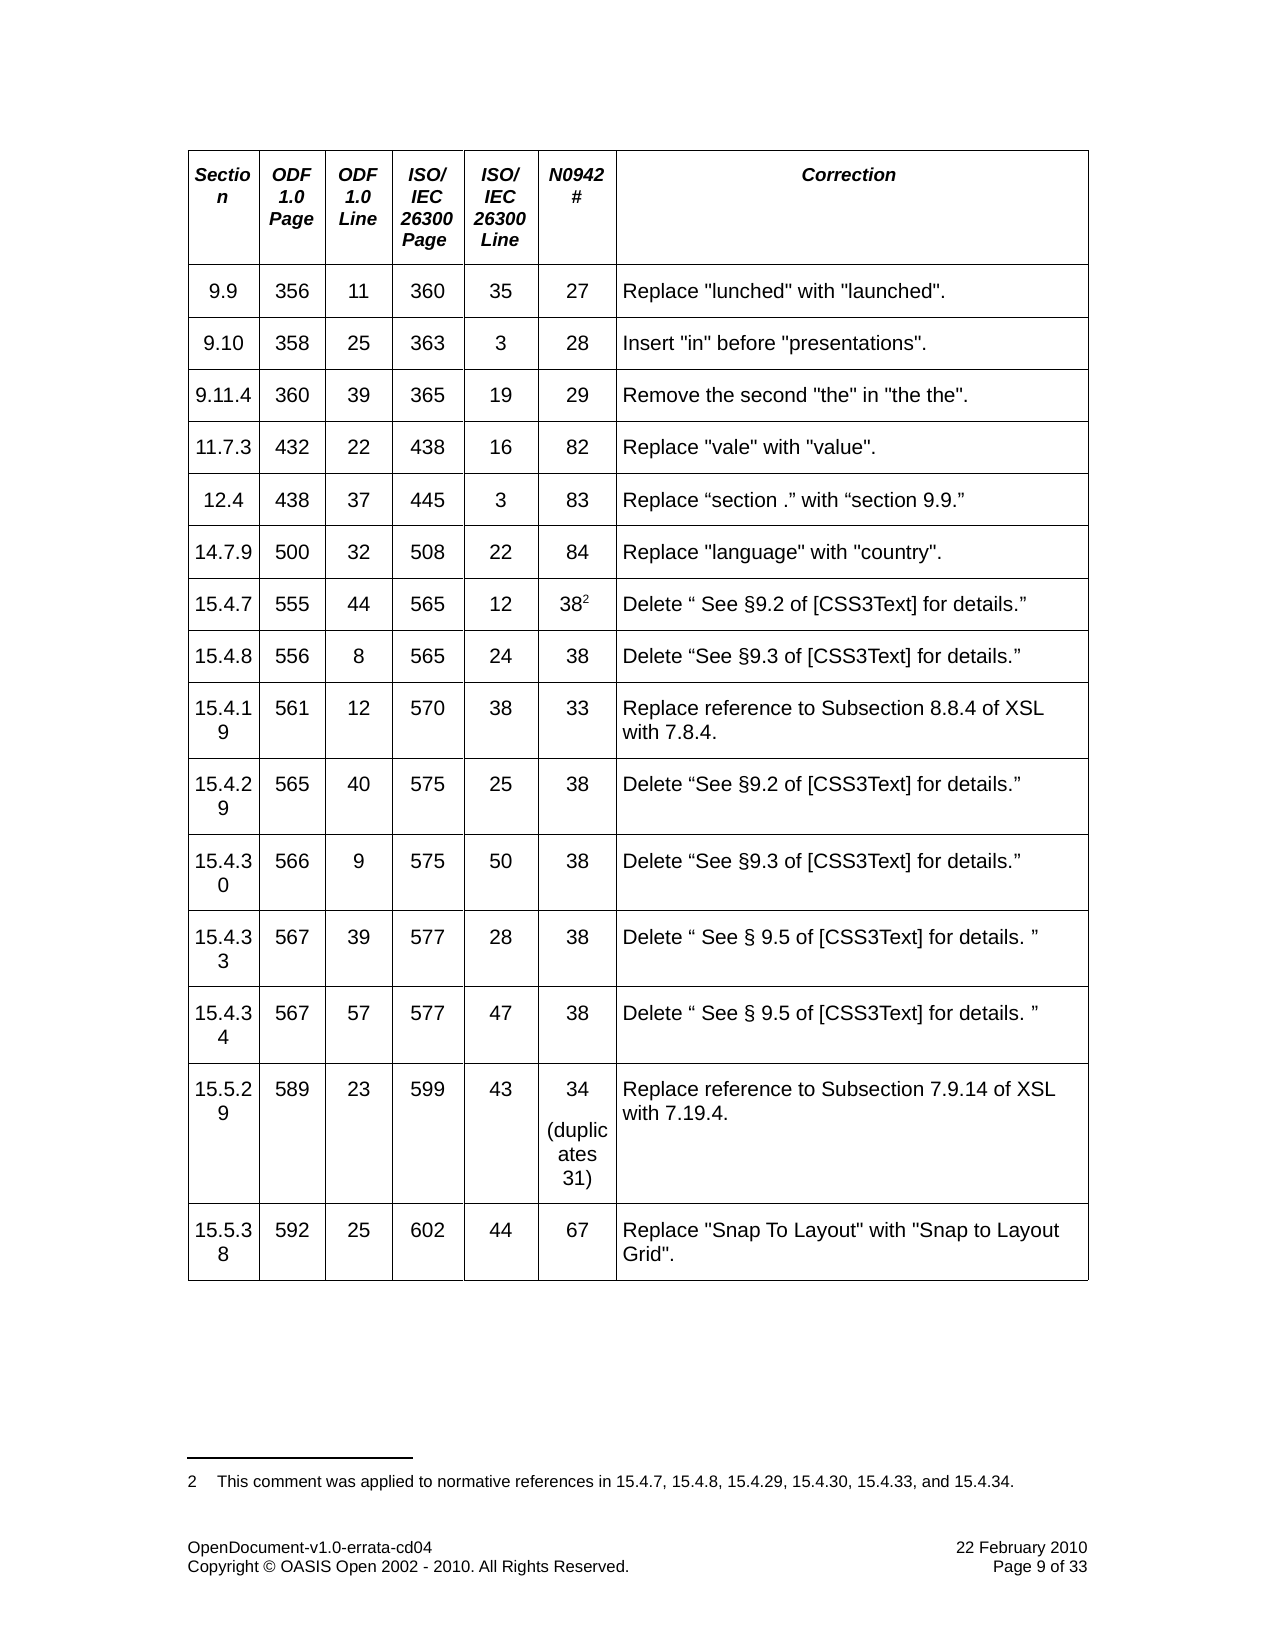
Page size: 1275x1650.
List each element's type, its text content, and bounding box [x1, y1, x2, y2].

table_cell 11.7.3 [189, 422, 259, 473]
table_cell 38 [539, 579, 616, 630]
table_cell Replace "language" with "country". [617, 526, 1088, 578]
table_cell 22 [465, 526, 538, 578]
table_cell 24 [465, 631, 538, 682]
table_cell 38 [539, 911, 616, 986]
table_header ODF 1.0 Page [260, 151, 325, 264]
table_cell 575 [393, 835, 463, 910]
table_cell 577 [393, 911, 463, 986]
table_cell 575 [393, 759, 463, 834]
table_cell 33 [539, 683, 616, 758]
table_cell 592 [260, 1204, 325, 1280]
table_cell 27 [539, 265, 616, 317]
table_cell 12.4 [189, 474, 259, 525]
table_cell 22 [326, 422, 392, 473]
table_cell 15.5.38 [189, 1204, 259, 1280]
table_cell 555 [260, 579, 325, 630]
table_header ISO/IEC 26300 Line [465, 151, 538, 264]
table_cell 432 [260, 422, 325, 473]
table_cell 35 [465, 265, 538, 317]
table_cell 599 [393, 1064, 463, 1203]
table_cell 39 [326, 370, 392, 421]
table_cell 3 [465, 318, 538, 369]
table_cell 40 [326, 759, 392, 834]
table_cell 363 [393, 318, 463, 369]
table_cell 438 [260, 474, 325, 525]
table_cell Insert "in" before "presentations". [617, 318, 1088, 369]
table_cell Replace “section .” with “section 9.9.” [617, 474, 1088, 525]
table_cell 50 [465, 835, 538, 910]
table_cell 15.4.33 [189, 911, 259, 986]
table_cell 360 [393, 265, 463, 317]
table_cell 47 [465, 987, 538, 1063]
table_cell 565 [393, 631, 463, 682]
table_cell 556 [260, 631, 325, 682]
table_header N0942 # [539, 151, 616, 264]
table_cell 15.4.7 [189, 579, 259, 630]
table_cell 57 [326, 987, 392, 1063]
table_cell 44 [326, 579, 392, 630]
table_cell 360 [260, 370, 325, 421]
table_cell 38 [539, 631, 616, 682]
table_cell 39 [326, 911, 392, 986]
table_cell 577 [393, 987, 463, 1063]
table_cell 3 [465, 474, 538, 525]
table_cell 589 [260, 1064, 325, 1203]
table_cell Delete “See §9.3 of [CSS3Text] for details.” [617, 835, 1088, 910]
table_header Section [189, 151, 259, 264]
table_cell 34 (duplicates 31) [539, 1064, 616, 1203]
table_header ISO/IEC 26300 Page [393, 151, 463, 264]
table_cell 14.7.9 [189, 526, 259, 578]
table_cell 356 [260, 265, 325, 317]
table_cell 25 [326, 318, 392, 369]
table_cell 19 [465, 370, 538, 421]
table_cell 9.9 [189, 265, 259, 317]
table_cell 565 [393, 579, 463, 630]
table_cell 12 [326, 683, 392, 758]
table_cell 32 [326, 526, 392, 578]
table_cell 602 [393, 1204, 463, 1280]
table_cell 44 [465, 1204, 538, 1280]
table_cell 82 [539, 422, 616, 473]
table_cell 567 [260, 987, 325, 1063]
table_cell 83 [539, 474, 616, 525]
table_cell 38 [539, 987, 616, 1063]
table_cell 43 [465, 1064, 538, 1203]
table_cell Remove the second "the" in "the the". [617, 370, 1088, 421]
table_cell 508 [393, 526, 463, 578]
table_cell Delete “See §9.2 of [CSS3Text] for details.” [617, 759, 1088, 834]
table_cell Delete “See §9.3 of [CSS3Text] for details.” [617, 631, 1088, 682]
table_cell 28 [465, 911, 538, 986]
table_cell 8 [326, 631, 392, 682]
table_cell 15.4.8 [189, 631, 259, 682]
table_cell 16 [465, 422, 538, 473]
table_cell 67 [539, 1204, 616, 1280]
table_cell 38 [465, 683, 538, 758]
table_cell 358 [260, 318, 325, 369]
table_cell 561 [260, 683, 325, 758]
table_cell 84 [539, 526, 616, 578]
table_header Correction [617, 151, 1088, 264]
table_cell Replace reference to Subsection 8.8.4 of XSL with 7.8.4. [617, 683, 1088, 758]
table_cell 15.4.19 [189, 683, 259, 758]
table_cell Delete “ See §9.2 of [CSS3Text] for details.” [617, 579, 1088, 630]
table_cell Replace "lunched" with "launched". [617, 265, 1088, 317]
table_cell 38 [539, 759, 616, 834]
table_cell Delete “ See § 9.5 of [CSS3Text] for details. ” [617, 911, 1088, 986]
table_header ODF 1.0 Line [326, 151, 392, 264]
table_cell Replace "vale" with "value". [617, 422, 1088, 473]
table_cell 438 [393, 422, 463, 473]
table_cell 29 [539, 370, 616, 421]
table_cell 25 [326, 1204, 392, 1280]
table_cell 9 [326, 835, 392, 910]
table_cell 9.11.4 [189, 370, 259, 421]
table_cell 445 [393, 474, 463, 525]
table_cell 15.4.29 [189, 759, 259, 834]
table_cell 23 [326, 1064, 392, 1203]
table_cell 15.4.30 [189, 835, 259, 910]
table_cell 500 [260, 526, 325, 578]
table_cell Replace "Snap To Layout" with "Snap to Layout Grid". [617, 1204, 1088, 1280]
table_cell Replace reference to Subsection 7.9.14 of XSL with 7.19.4. [617, 1064, 1088, 1203]
table_cell 25 [465, 759, 538, 834]
table_cell 38 [539, 835, 616, 910]
table_cell 11 [326, 265, 392, 317]
table_cell 570 [393, 683, 463, 758]
table_cell 567 [260, 911, 325, 986]
table_cell 28 [539, 318, 616, 369]
table_cell 37 [326, 474, 392, 525]
table_cell 565 [260, 759, 325, 834]
table_cell 15.5.29 [189, 1064, 259, 1203]
table_cell 566 [260, 835, 325, 910]
table_cell Delete “ See § 9.5 of [CSS3Text] for details. ” [617, 987, 1088, 1063]
table_cell 12 [465, 579, 538, 630]
table_cell 9.10 [189, 318, 259, 369]
table_cell 365 [393, 370, 463, 421]
table_cell 15.4.34 [189, 987, 259, 1063]
